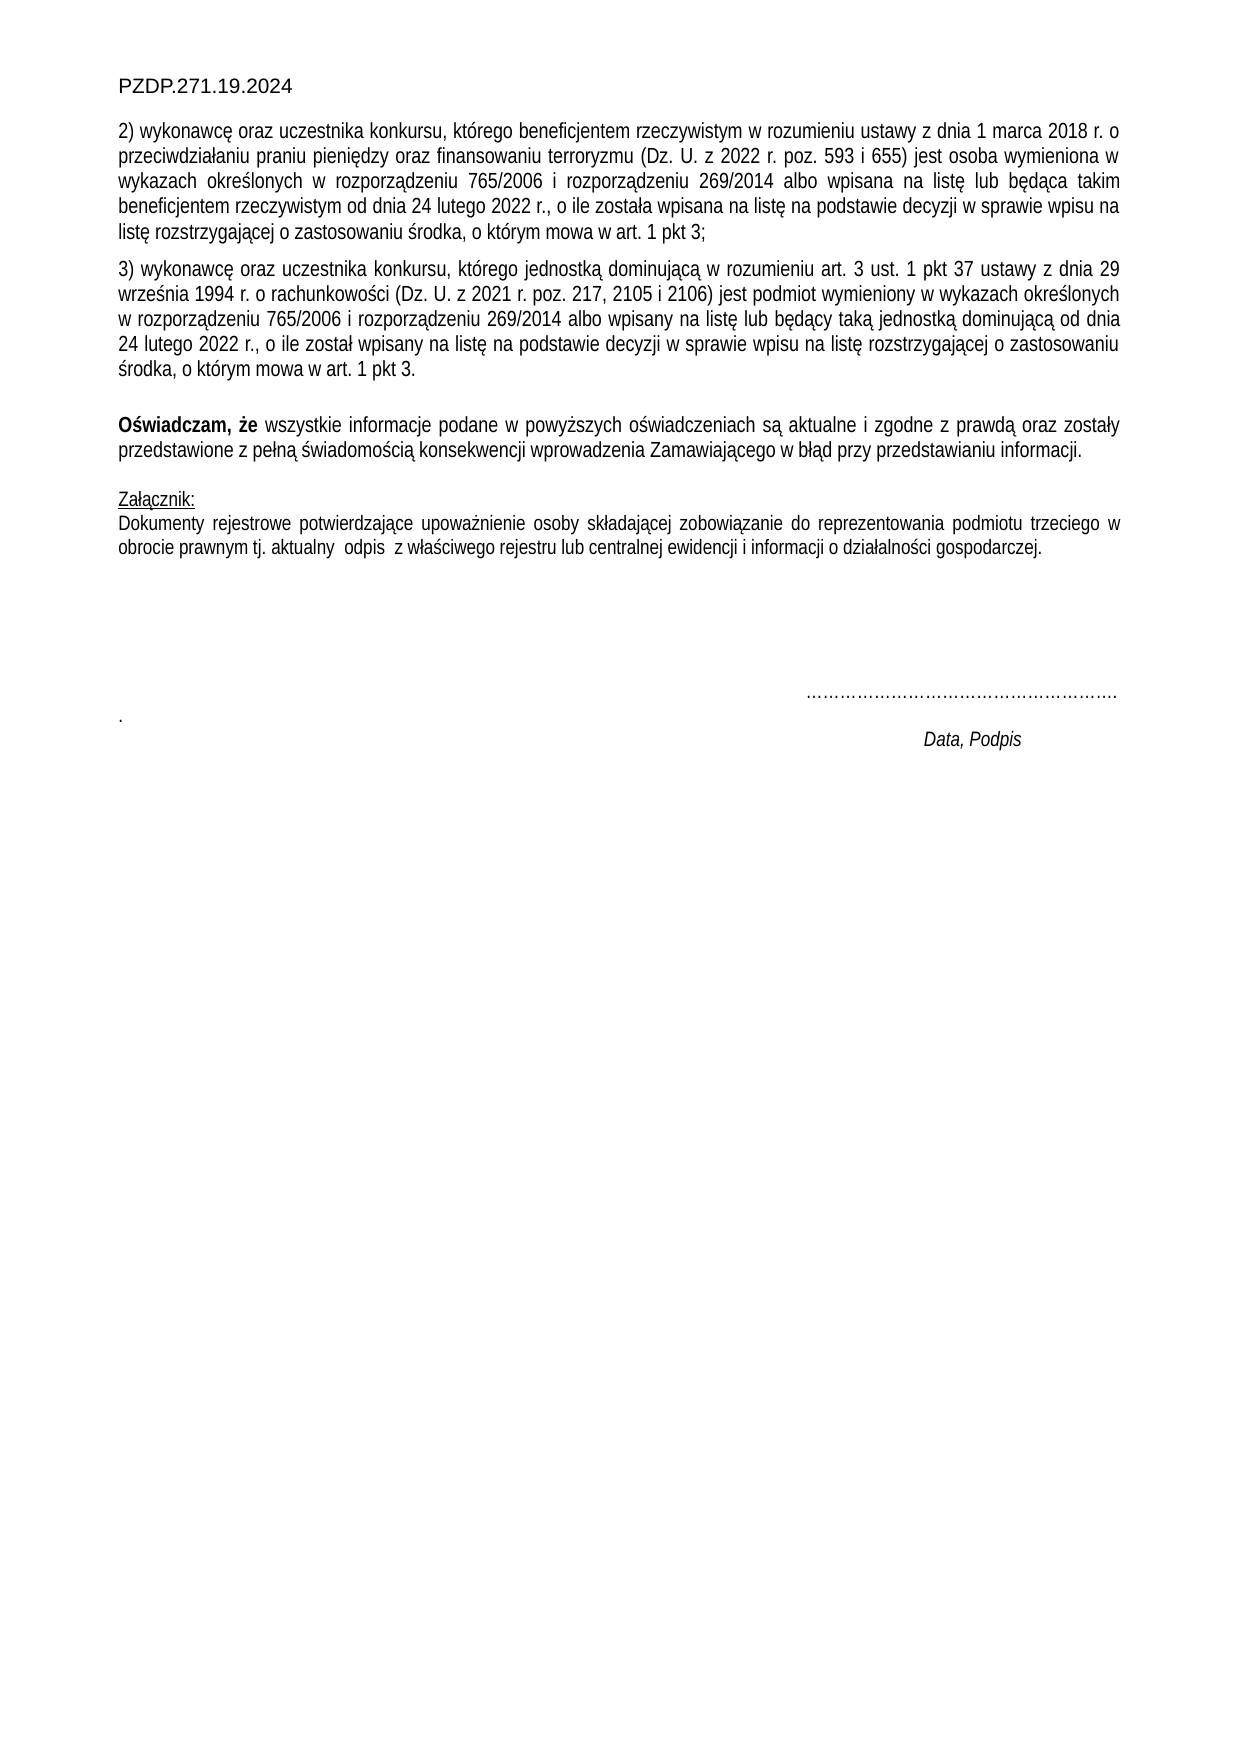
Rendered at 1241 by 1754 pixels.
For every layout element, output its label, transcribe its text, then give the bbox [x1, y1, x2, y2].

text Data, Podpis [118, 727, 1122, 751]
text Załącznik: [118, 487, 1122, 511]
text 2) wykonawcę oraz uczestnika konkursu, którego beneficjentem rzeczywistym w rozumieniu ustawy z dnia 1 marca 2018 r. o przeciwdziałaniu praniu pieniędzy oraz finansowaniu terroryzmu (Dz. U. z 2022 r. poz. 593 i 655) jest osoba wymieniona w wykazach określonych w rozporządzeniu 765/2006 i rozporządzeniu 269/2014 albo wpisana na listę lub będąca takim beneficjentem rzeczywistym od dnia 24 lutego 2022 r., o ile została wpisana na listę na podstawie decyzji w sprawie wpisu na listę rozstrzygającej o zastosowaniu środka, o którym mowa w art. 1 pkt 3; [118, 118, 1122, 244]
list 3) wykonawcę oraz uczestnika konkursu, którego jednostką dominującą w rozumieniu art. 3 ust. 1 pkt 37 ustawy z dnia 29 września 1994 r. o rachunkowości (Dz. U. z 2021 r. poz. 217, 2105 i 2106) jest podmiot wymieniony w wykazach określonych w rozporządzeniu 765/2006 i rozporządzeniu 269/2014 albo wpisany na listę lub będący taką jednostką dominującą od dnia 24 lutego 2022 r., o ile został wpisany na listę na podstawie decyzji w sprawie wpisu na listę rozstrzygającej o zastosowaniu środka, o którym mowa w art. 1 pkt 3. [118, 256, 1122, 381]
text Oświadczam, że wszystkie informacje podane w powyższych oświadczeniach są aktualne i zgodne z prawdą oraz zostały przedstawione z pełną świadomością konsekwencji wprowadzenia Zamawiającego w błąd przy przedstawianiu informacji. [118, 412, 1122, 462]
text ……………………………………………….. [118, 679, 1122, 727]
text Dokumenty rejestrowe potwierdzające upoważnienie osoby składającej zobowiązanie do reprezentowania podmiotu trzeciego w obrocie prawnym tj. aktualny odpis z właściwego rejestru lub centralnej ewidencji i informacji o działalności gospodarczej. [118, 511, 1122, 559]
